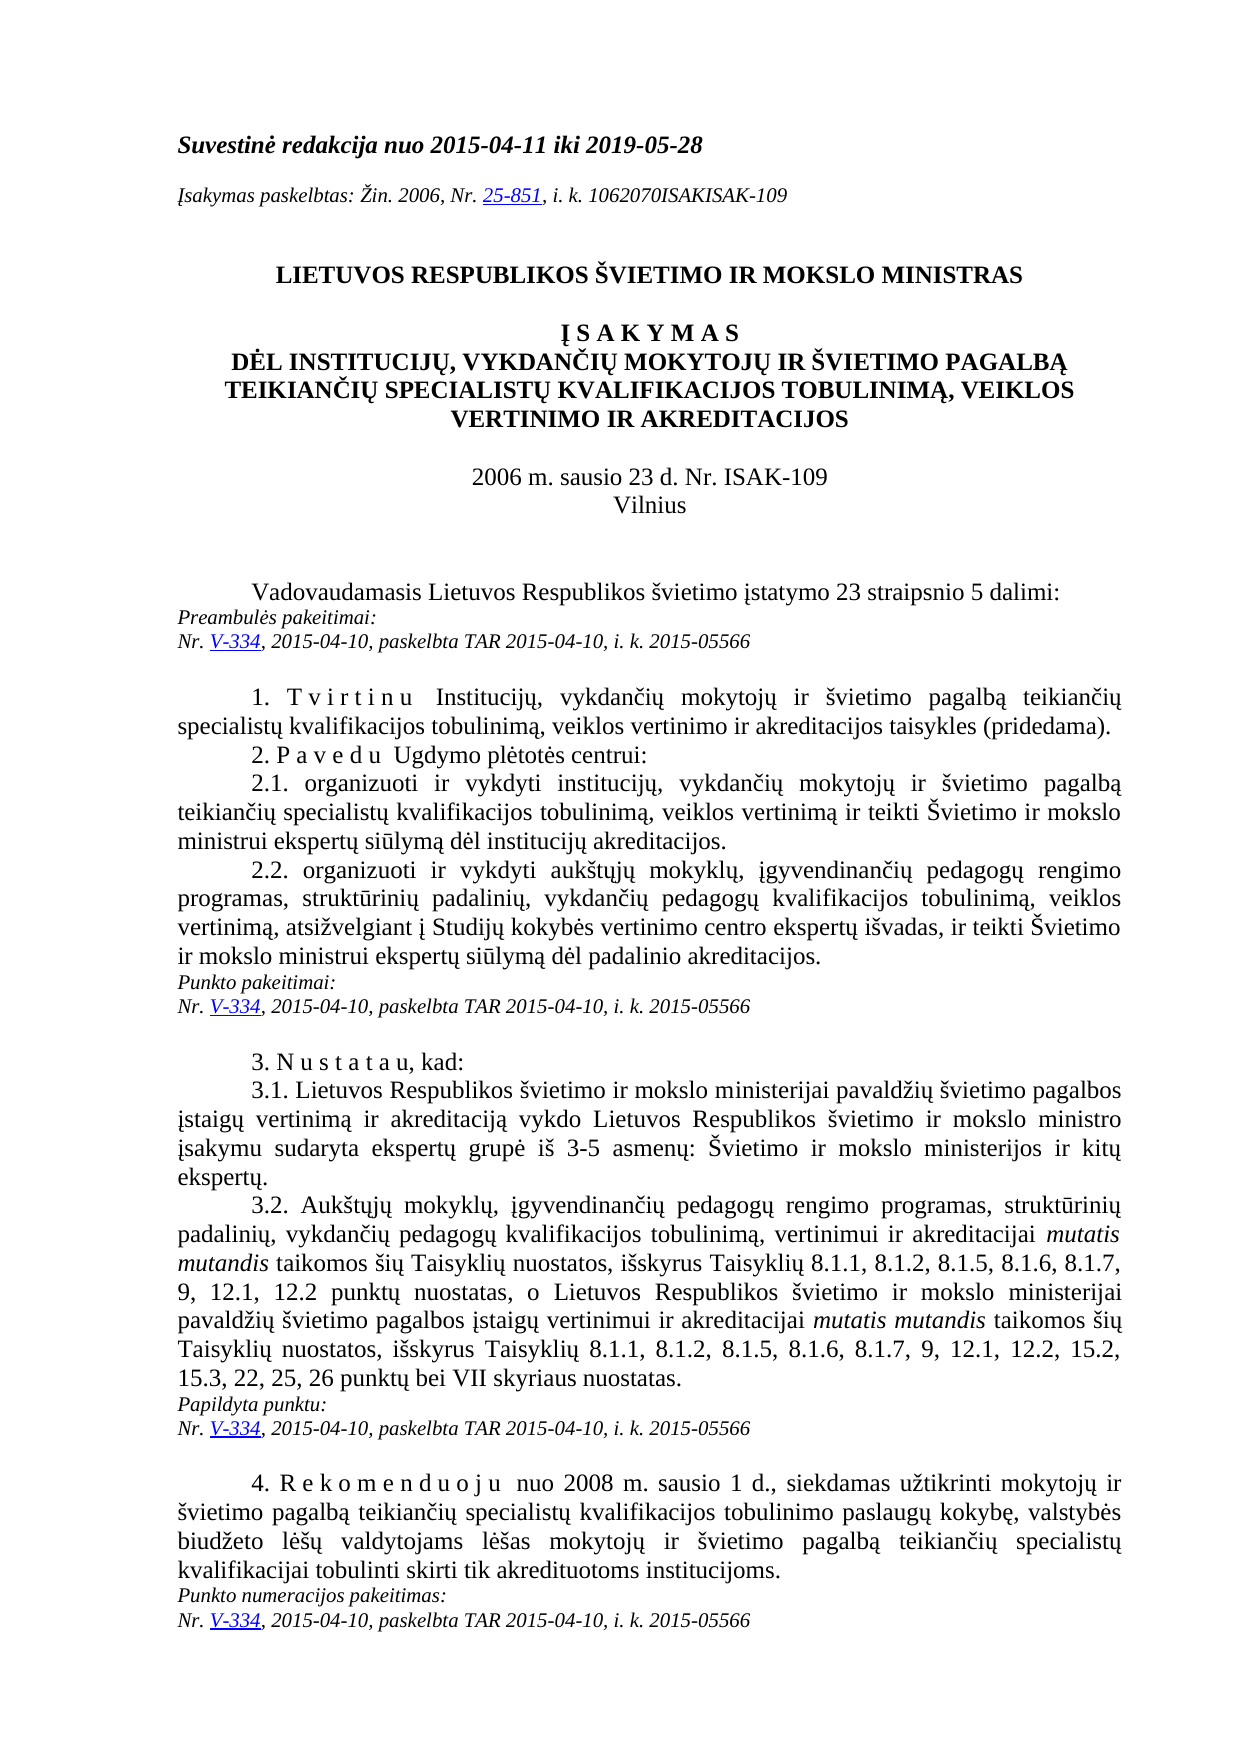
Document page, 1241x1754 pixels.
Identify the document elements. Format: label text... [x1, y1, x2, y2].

text Punkto pakeitimai: [177, 970, 1122, 994]
text 1. Tvirtinu Institucijų, vykdančių mokytojų ir švietimo pagalbą teikiančių specialistų kvalifikacijos tobulinimą, veiklos vertinimo ir akreditacijos taisykles (pridedama). [177, 682, 1122, 740]
text LIETUVOS RESPUBLIKOS ŠVIETIMO IR MOKSLO MINISTRAS [177, 260, 1122, 289]
text 2. P a v e d u Ugdymo plėtotės centrui: [177, 740, 1122, 768]
text 3. N u s t a t a u, kad: [177, 1047, 1122, 1075]
text Papildyta punktu: [177, 1392, 1122, 1416]
text 2.2. organizuoti ir vykdyti aukštųjų mokyklų, įgyvendinančių pedagogų rengimo programas, struktūrinių padalinių, vykdančių pedagogų kvalifikacijos tobulinimą, veiklos vertinimą, atsižvelgiant į Studijų kokybės vertinimo centro ekspertų išvadas, ir teikti Švietimo ir mokslo ministrui ekspertų siūlymą dėl padalinio akreditacijos. [177, 855, 1122, 970]
text Nr. V-334, 2015-04-10, paskelbta TAR 2015-04-10, i. k. 2015-05566 [177, 994, 1122, 1018]
text Nr. V-334, 2015-04-10, paskelbta TAR 2015-04-10, i. k. 2015-05566 [177, 629, 1122, 653]
text Nr. V-334, 2015-04-10, paskelbta TAR 2015-04-10, i. k. 2015-05566 [177, 1607, 1122, 1632]
text 3.1. Lietuvos Respublikos švietimo ir mokslo ministerijai pavaldžių švietimo pagalbos įstaigų vertinimą ir akreditaciją vykdo Lietuvos Respublikos švietimo ir mokslo ministro įsakymu sudaryta ekspertų grupė iš 3-5 asmenų: Švietimo ir mokslo ministerijos ir kitų ekspertų. [177, 1075, 1122, 1190]
text 3.2. Aukštųjų mokyklų, įgyvendinančių pedagogų rengimo programas, struktūrinių padalinių, vykdančių pedagogų kvalifikacijos tobulinimą, vertinimui ir akreditacijai mutatis mutandis taikomos šių Taisyklių nuostatos, išskyrus Taisyklių 8.1.1, 8.1.2, 8.1.5, 8.1.6, 8.1.7, 9, 12.1, 12.2 punktų nuostatas, o Lietuvos Respublikos švietimo ir mokslo ministerijai pavaldžių švietimo pagalbos įstaigų vertinimui ir akreditacijai mutatis mutandis taikomos šių Taisyklių nuostatos, išskyrus Taisyklių 8.1.1, 8.1.2, 8.1.5, 8.1.6, 8.1.7, 9, 12.1, 12.2, 15.2, 15.3, 22, 25, 26 punktų bei VII skyriaus nuostatas. [177, 1190, 1122, 1392]
text Vadovaudamasis Lietuvos Respublikos švietimo įstatymo 23 straipsnio 5 dalimi: [177, 577, 1122, 605]
text Preambulės pakeitimai: [177, 605, 1122, 629]
text Įsakymas paskelbtas: Žin. 2006, Nr. 25-851, i. k. 1062070ISAKISAK-109 [177, 183, 1122, 207]
text 4. Rekomenduoju nuo 2008 m. sausio 1 d., siekdamas užtikrinti mokytojų ir švietimo pagalbą teikiančių specialistų kvalifikacijos tobulinimo paslaugų kokybę, valstybės biudžeto lėšų valdytojams lėšas mokytojų ir švietimo pagalbą teikiančių specialistų kvalifikacijai tobulinti skirti tik akredituotoms institucijoms. [177, 1468, 1122, 1583]
text Punkto numeracijos pakeitimas: [177, 1583, 1122, 1607]
text DĖL INSTITUCIJŲ, VYKDANČIŲ MOKYTOJŲ IR ŠVIETIMO PAGALBĄ TEIKIANČIŲ SPECIALISTŲ KVALIFIKACIJOS TOBULINIMĄ, VEIKLOS VERTINIMO IR AKREDITACIJOS [177, 347, 1122, 433]
text Suvestinė redakcija nuo 2015-04-11 iki 2019-05-28 [177, 131, 1122, 159]
text Į S A K Y M A S [177, 318, 1122, 347]
text Nr. V-334, 2015-04-10, paskelbta TAR 2015-04-10, i. k. 2015-05566 [177, 1416, 1122, 1440]
text 2.1. organizuoti ir vykdyti institucijų, vykdančių mokytojų ir švietimo pagalbą teikiančių specialistų kvalifikacijos tobulinimą, veiklos vertinimą ir teikti Švietimo ir mokslo ministrui ekspertų siūlymą dėl institucijų akreditacijos. [177, 768, 1122, 855]
text 2006 m. sausio 23 d. Nr. ISAK-109 [177, 462, 1122, 490]
text Vilnius [177, 490, 1122, 519]
